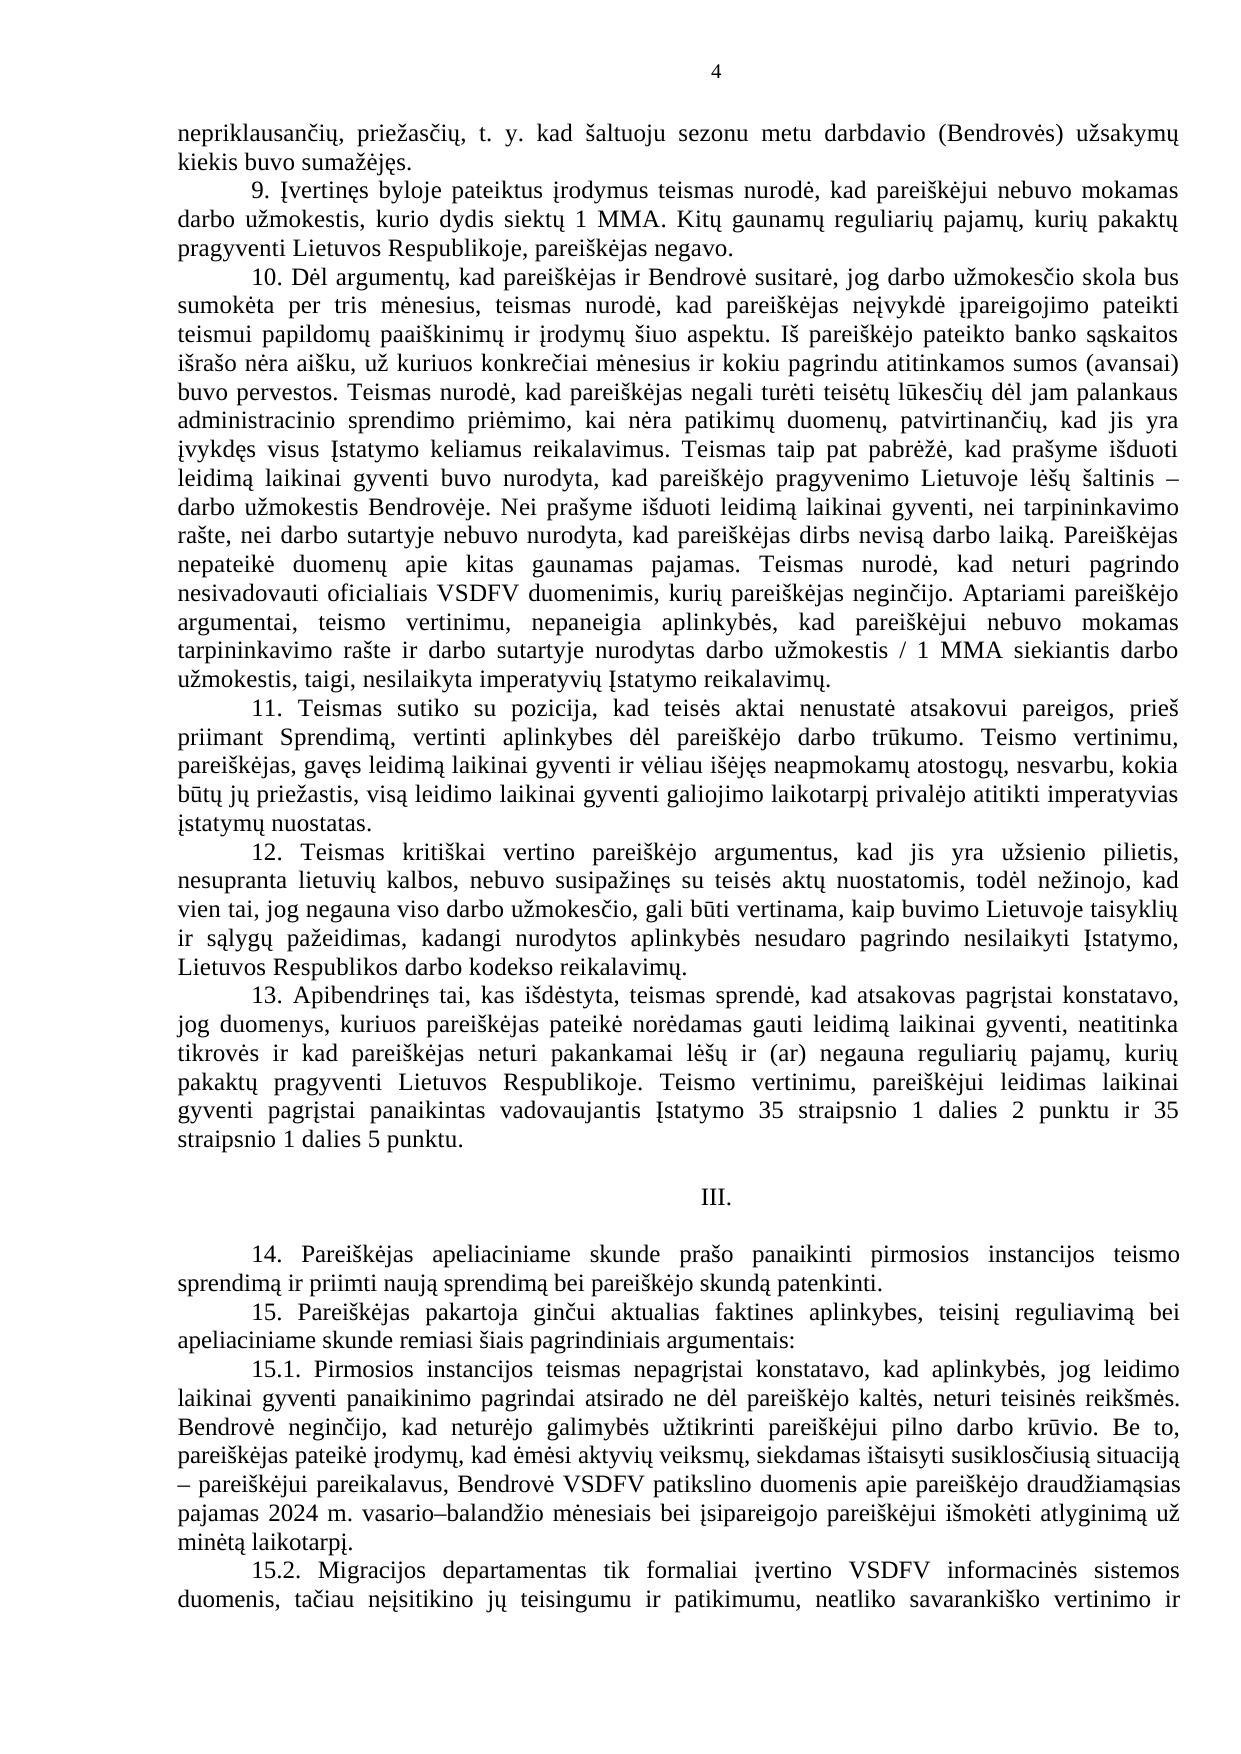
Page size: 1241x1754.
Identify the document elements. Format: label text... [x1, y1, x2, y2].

text 15.1. Pirmosios instancijos teismas nepagrįstai konstatavo, kad aplinkybės, jog leidimo laikinai gyventi panaikinimo pagrindai atsirado ne dėl pareiškėjo kaltės, neturi teisinės reikšmės. Bendrovė neginčijo, kad neturėjo galimybės užtikrinti pareiškėjui pilno darbo krūvio. Be to, pareiškėjas pateikė įrodymų, kad ėmėsi aktyvių veiksmų, siekdamas ištaisyti susiklosčiusią situaciją – pareiškėjui pareikalavus, Bendrovė VSDFV patikslino duomenis apie pareiškėjo draudžiamąsias pajamas 2024 m. vasario–balandžio mėnesiais bei įsipareigojo pareiškėjui išmokėti atlyginimą už minėtą laikotarpį. [177, 1354, 1181, 1556]
text 12. Teismas kritiškai vertino pareiškėjo argumentus, kad jis yra užsienio pilietis, nesupranta lietuvių kalbos, nebuvo susipažinęs su teisės aktų nuostatomis, todėl nežinojo, kad vien tai, jog negauna viso darbo užmokesčio, gali būti vertinama, kaip buvimo Lietuvoje taisyklių ir sąlygų pažeidimas, kadangi nurodytos aplinkybės nesudaro pagrindo nesilaikyti Įstatymo, Lietuvos Respublikos darbo kodekso reikalavimų. [177, 837, 1181, 981]
text 14. Pareiškėjas apeliaciniame skunde prašo panaikinti pirmosios instancijos teismo sprendimą ir priimti naują sprendimą bei pareiškėjo skundą patenkinti. [177, 1239, 1181, 1297]
text III. [177, 1182, 1181, 1211]
text 15.2. Migracijos departamentas tik formaliai įvertino VSDFV informacinės sistemos duomenis, tačiau neįsitikino jų teisingumu ir patikimumu, neatliko savarankiško vertinimo ir [177, 1556, 1181, 1613]
text 11. Teismas sutiko su pozicija, kad teisės aktai nenustatė atsakovui pareigos, prieš priimant Sprendimą, vertinti aplinkybes dėl pareiškėjo darbo trūkumo. Teismo vertinimu, pareiškėjas, gavęs leidimą laikinai gyventi ir vėliau išėjęs neapmokamų atostogų, nesvarbu, kokia būtų jų priežastis, visą leidimo laikinai gyventi galiojimo laikotarpį privalėjo atitikti imperatyvias įstatymų nuostatas. [177, 693, 1181, 837]
text 10. Dėl argumentų, kad pareiškėjas ir Bendrovė susitarė, jog darbo užmokesčio skola bus sumokėta per tris mėnesius, teismas nurodė, kad pareiškėjas neįvykdė įpareigojimo pateikti teismui papildomų paaiškinimų ir įrodymų šiuo aspektu. Iš pareiškėjo pateikto banko sąskaitos išrašo nėra aišku, už kuriuos konkrečiai mėnesius ir kokiu pagrindu atitinkamos sumos (avansai) buvo pervestos. Teismas nurodė, kad pareiškėjas negali turėti teisėtų lūkesčių dėl jam palankaus administracinio sprendimo priėmimo, kai nėra patikimų duomenų, patvirtinančių, kad jis yra įvykdęs visus Įstatymo keliamus reikalavimus. Teismas taip pat pabrėžė, kad prašyme išduoti leidimą laikinai gyventi buvo nurodyta, kad pareiškėjo pragyvenimo Lietuvoje lėšų šaltinis – darbo užmokestis Bendrovėje. Nei prašyme išduoti leidimą laikinai gyventi, nei tarpininkavimo rašte, nei darbo sutartyje nebuvo nurodyta, kad pareiškėjas dirbs nevisą darbo laiką. Pareiškėjas nepateikė duomenų apie kitas gaunamas pajamas. Teismas nurodė, kad neturi pagrindo nesivadovauti oficialiais VSDFV duomenimis, kurių pareiškėjas neginčijo. Aptariami pareiškėjo argumentai, teismo vertinimu, nepaneigia aplinkybės, kad pareiškėjui nebuvo mokamas tarpininkavimo rašte ir darbo sutartyje nurodytas darbo užmokestis / 1 MMA siekiantis darbo užmokestis, taigi, nesilaikyta imperatyvių Įstatymo reikalavimų. [177, 262, 1181, 693]
text 15. Pareiškėjas pakartoja ginčui aktualias faktines aplinkybes, teisinį reguliavimą bei apeliaciniame skunde remiasi šiais pagrindiniais argumentais: [177, 1297, 1181, 1354]
text 9. Įvertinęs byloje pateiktus įrodymus teismas nurodė, kad pareiškėjui nebuvo mokamas darbo užmokestis, kurio dydis siektų 1 MMA. Kitų gaunamų reguliarių pajamų, kurių pakaktų pragyventi Lietuvos Respublikoje, pareiškėjas negavo. [177, 176, 1181, 262]
text 13. Apibendrinęs tai, kas išdėstyta, teismas sprendė, kad atsakovas pagrįstai konstatavo, jog duomenys, kuriuos pareiškėjas pateikė norėdamas gauti leidimą laikinai gyventi, neatitinka tikrovės ir kad pareiškėjas neturi pakankamai lėšų ir (ar) negauna reguliarių pajamų, kurių pakaktų pragyventi Lietuvos Respublikoje. Teismo vertinimu, pareiškėjui leidimas laikinai gyventi pagrįstai panaikintas vadovaujantis Įstatymo 35 straipsnio 1 dalies 2 punktu ir 35 straipsnio 1 dalies 5 punktu. [177, 981, 1181, 1153]
text nepriklausančių, priežasčių, t. y. kad šaltuoju sezonu metu darbdavio (Bendrovės) užsakymų kiekis buvo sumažėjęs. [177, 118, 1181, 176]
